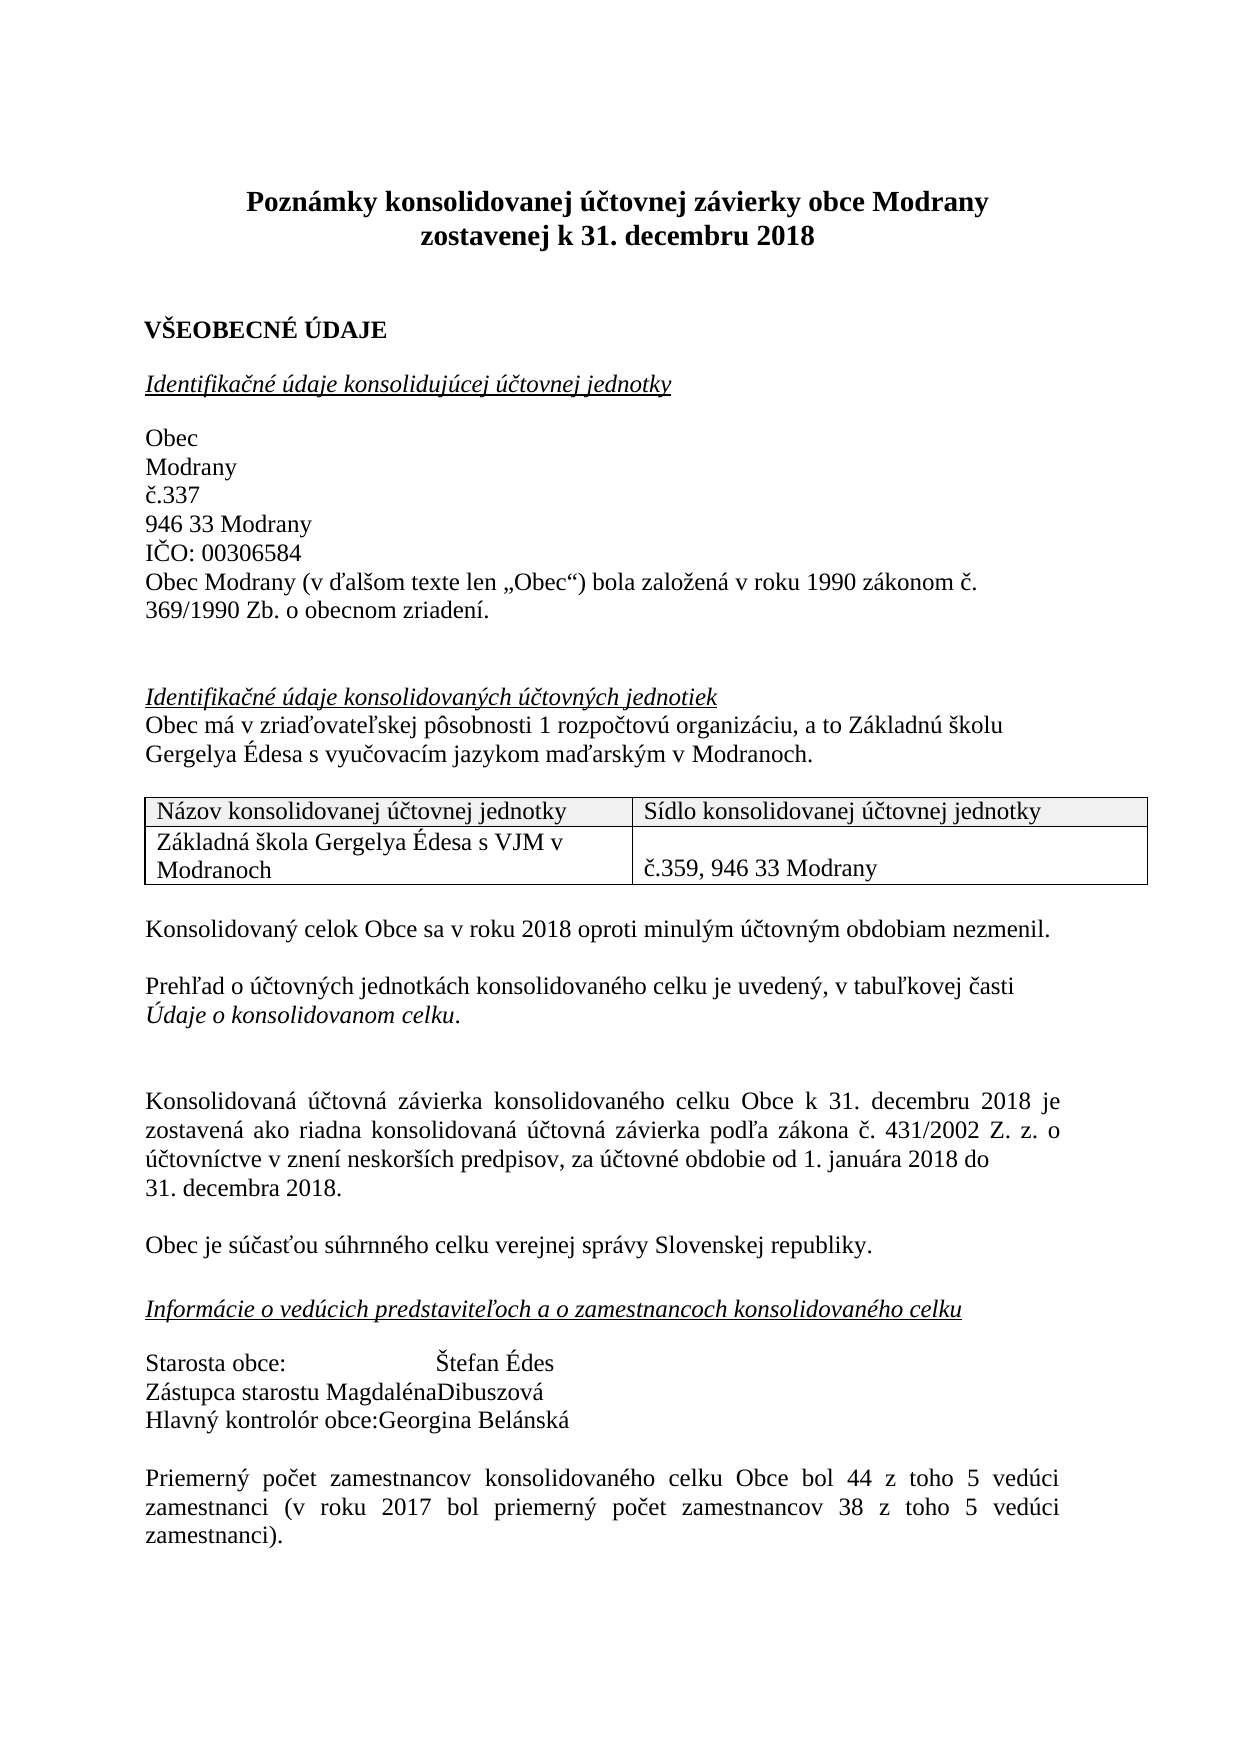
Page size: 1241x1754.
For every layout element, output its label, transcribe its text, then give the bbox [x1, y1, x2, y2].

text Starosta obce: Štefan Édes [145, 1348, 1122, 1377]
text Zástupca starostu MagdalénaDibuszová [145, 1377, 627, 1405]
text Obec má v zriaďovateľskej pôsobnosti 1 rozpočtovú organizáciu, a to Základnú školu Gergelya Édesa s vyučovacím jazykom maďarským v Modranoch. [145, 711, 1051, 768]
text Prehľad o účtovných jednotkách konsolidovaného celku je uvedený, v tabuľkovej časti Údaje o konsolidovanom celku. [145, 971, 1051, 1029]
text Informácie o vedúcich predstaviteľoch a o zamestnancoch konsolidovaného celku [145, 1294, 1122, 1323]
text Konsolidovaná účtovná závierka konsolidovaného celku Obce k 31. decembru 2018 je zostavená ako riadna konsolidovaná účtovná závierka podľa zákona č. 431/2002 Z. z. o účtovníctve v znení neskorších predpisov, za účtovné obdobie od 1. januára 2018 do [145, 1086, 1061, 1173]
text Hlavný kontrolór obce:Georgina Belánská [145, 1405, 627, 1434]
text 31. decembra 2018. [145, 1173, 1122, 1201]
table_header Názov konsolidovanej účtovnej jednotky [146, 798, 632, 826]
subtitle VŠEOBECNÉ ÚDAJE [144, 315, 1122, 344]
table_header Sídlo konsolidovanej účtovnej jednotky [633, 798, 1147, 826]
text Priemerný počet zamestnancov konsolidovaného celku Obce bol 44 z toho 5 vedúci zamestnanci (v roku 2017 bol priemerný počet zamestnancov 38 z toho 5 vedúci zamestnanci). [145, 1463, 1061, 1549]
text Poznámky konsolidovanej účtovnej závierky obce Modrany zostavenej k 31. decembru 2018 [246, 184, 1051, 252]
text Identifikačné údaje konsolidovaných účtovných jednotiek [145, 682, 1122, 711]
text Obec Modrany (v ďalšom texte len „Obec“) bola založená v roku 1990 zákonom č. 369/1990 Zb. o obecnom zriadení. [145, 567, 1051, 624]
table_cell č.359, 946 33 Modrany [633, 827, 1147, 884]
text Konsolidovaný celok Obce sa v roku 2018 oproti minulým účtovným obdobiam nezmenil. [145, 914, 1122, 943]
text IČO: 00306584 [145, 538, 1122, 567]
text Obec Modrany č.337 [145, 423, 260, 509]
text Obec je súčasťou súhrnného celku verejnej správy Slovenskej republiky. [145, 1230, 1122, 1259]
table_cell Základná škola Gergelya Édesa s VJM v Modranoch [146, 827, 632, 884]
text 946 33 Modrany [145, 509, 1122, 538]
text Identifikačné údaje konsolidujúcej účtovnej jednotky [145, 369, 1122, 398]
